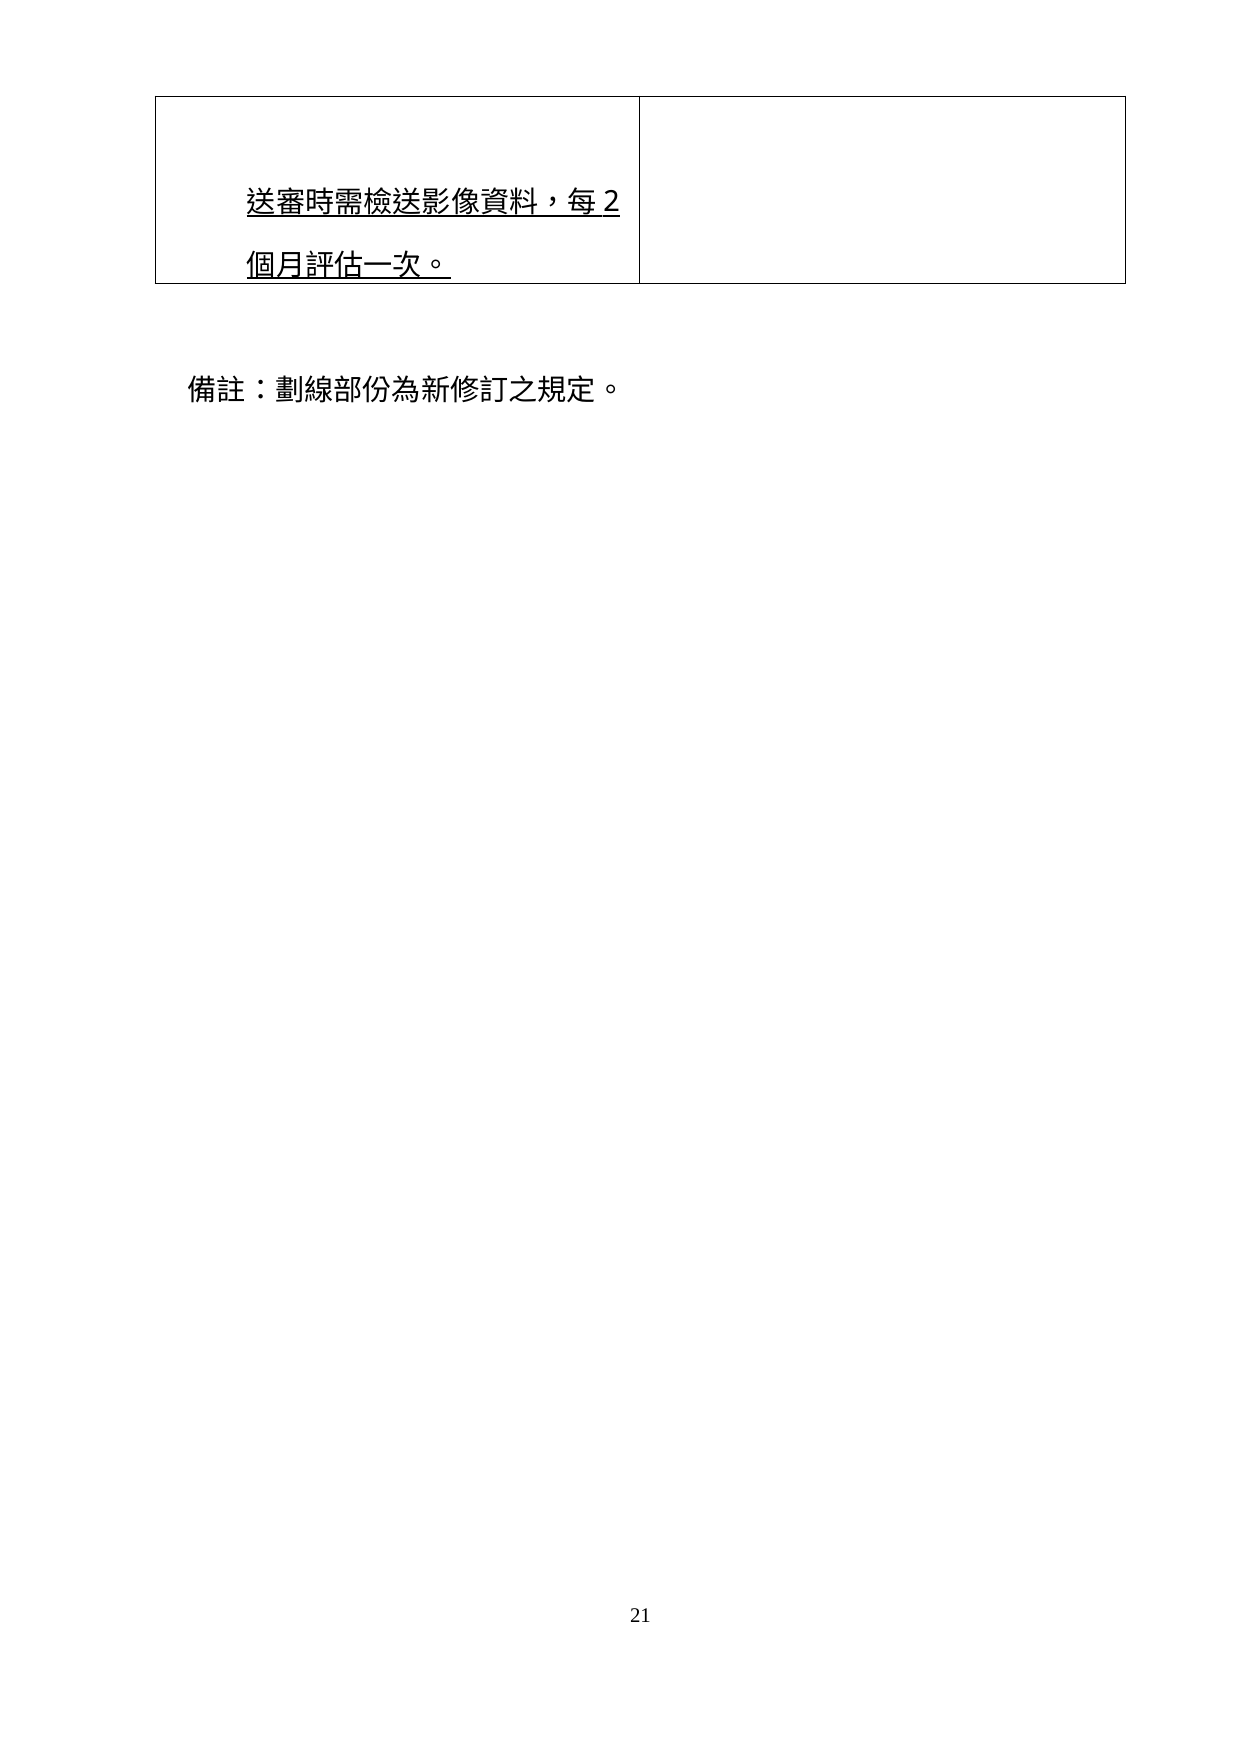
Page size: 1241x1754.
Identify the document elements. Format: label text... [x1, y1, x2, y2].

table_cell [640, 97, 1125, 283]
text 備註：劃線部份為新修訂之規定。 [187, 346, 1093, 408]
table_cell 送審時需檢送影像資料，每2個月評估一次。 [156, 97, 639, 283]
